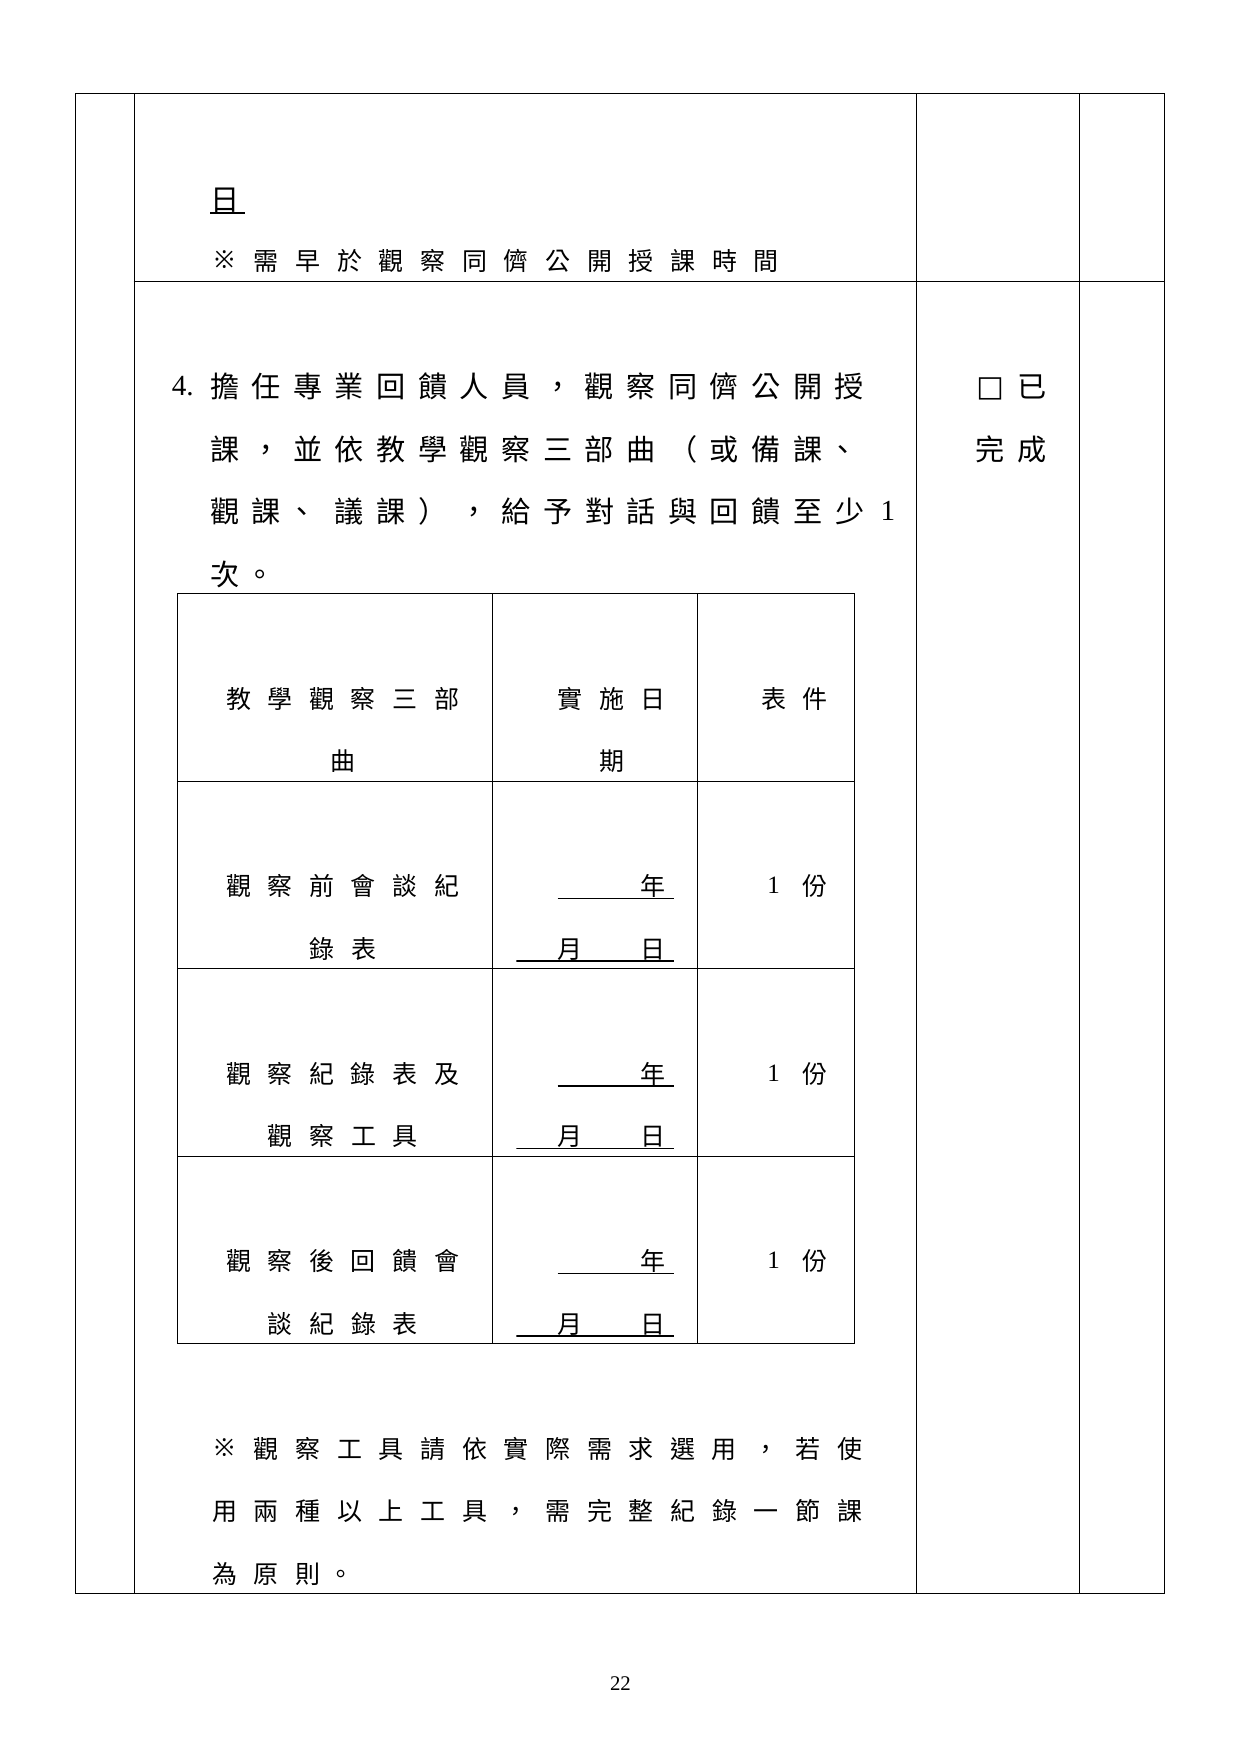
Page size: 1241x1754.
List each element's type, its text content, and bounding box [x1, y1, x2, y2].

table_header 實施日期 [493, 594, 697, 781]
table_cell 觀察前會談紀錄表 [178, 782, 492, 968]
table_cell 1份 [698, 782, 854, 968]
table_cell 年 月 日 [493, 969, 697, 1156]
table_cell 觀察後回饋會談紀錄表 [178, 1157, 492, 1343]
table_cell □已完成 [917, 282, 1079, 1593]
table_cell 觀察紀錄表及觀察工具 [178, 969, 492, 1156]
table_cell 1份 [698, 1157, 854, 1343]
table_cell [1080, 94, 1164, 281]
table_header 教學觀察三部曲 [178, 594, 492, 781]
table_cell 4.擔任專業回饋人員，觀察同儕公開授課，並依教學觀察三部曲（或備課、觀課、議課），給予對話與回饋至少1次。 ※觀察工具請依實際需求選用，若使用兩種以上工具，需完整紀錄一節課為原則。 [135, 282, 916, 1593]
table_cell [917, 94, 1079, 281]
table_cell 年 月 日 [493, 782, 697, 968]
table_header 表件 [698, 594, 854, 781]
table_cell 1份 [698, 969, 854, 1156]
table_cell [1080, 282, 1164, 1593]
table_cell 3.擔任授課教師進行公開授課至少1次。 公開授課實施日期： 年 月 日 ※需早於觀察同儕公開授課時間 [135, 94, 916, 281]
table_cell 認證資格 與資料檢核 [76, 94, 134, 1593]
table_cell 年 月 日 [493, 1157, 697, 1343]
